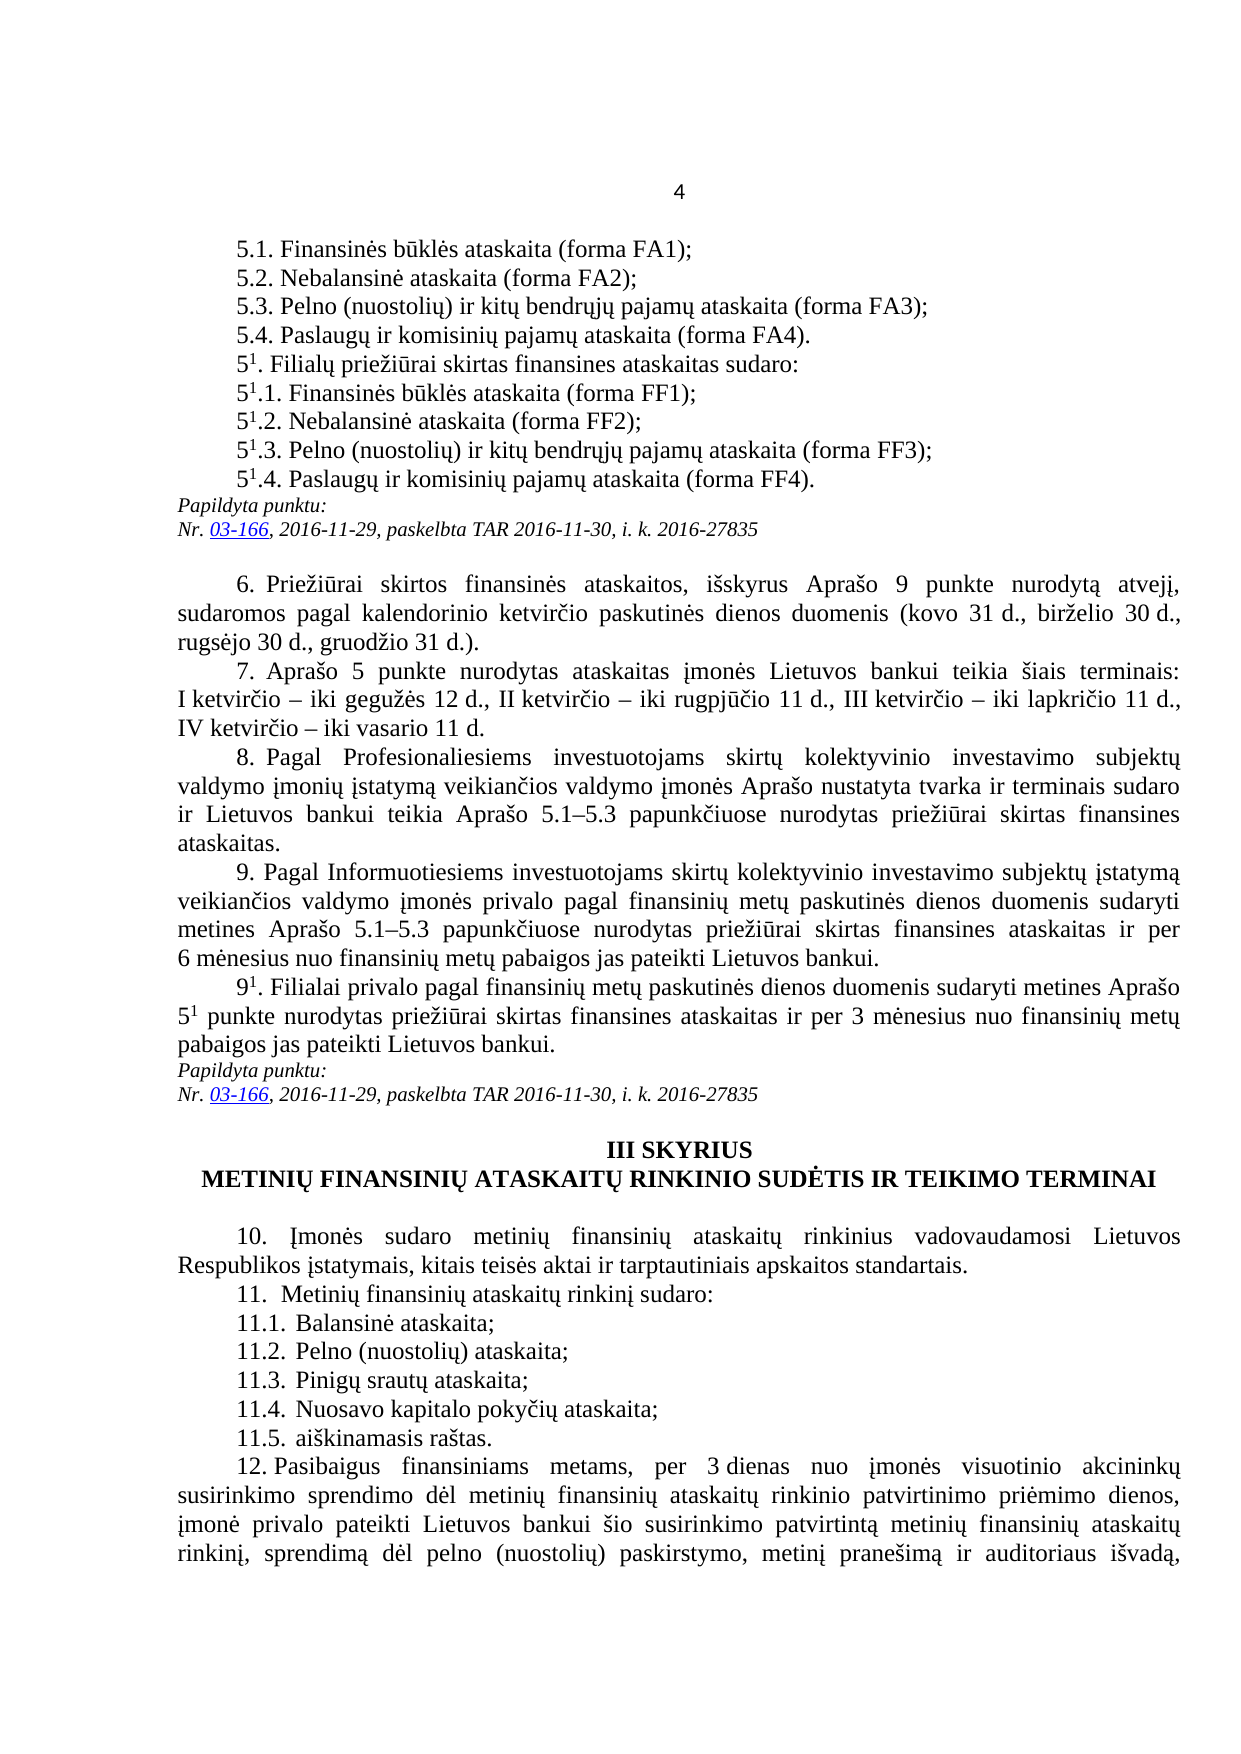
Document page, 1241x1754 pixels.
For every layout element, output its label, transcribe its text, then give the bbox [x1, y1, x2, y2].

text III SKYRIUS [177, 1135, 1181, 1164]
text 7. Aprašo 5 punkte nurodytas ataskaitas įmonės Lietuvos bankui teikia šiais terminais: I ketvirčio – iki gegužės 12 d., II ketvirčio – iki rugpjūčio 11 d., III ketvirčio – iki lapkričio 11 d., IV ketvirčio – iki vasario 11 d. [177, 656, 1181, 742]
text METINIŲ FINANSINIŲ ATASKAITŲ RINKINIO SUDĖTIS IR TEIKIMO TERMINAI [177, 1164, 1181, 1193]
text 11.2. Pelno (nuostolių) ataskaita; [177, 1336, 1181, 1365]
text Nr. 03-166, 2016-11-29, paskelbta TAR 2016-11-30, i. k. 2016-27835 [177, 1082, 1181, 1106]
text 11. Metinių finansinių ataskaitų rinkinį sudaro: [177, 1279, 1181, 1308]
text 11.3. Pinigų srautų ataskaita; [177, 1365, 1181, 1394]
text Papildyta punktu: [177, 493, 1181, 517]
text 51.4. Paslaugų ir komisinių pajamų ataskaita (forma FF4). [236, 464, 1181, 493]
text 91. Filialai privalo pagal finansinių metų paskutinės dienos duomenis sudaryti metines Aprašo 51 punkte nurodytas priežiūrai skirtas finansines ataskaitas ir per 3 mėnesius nuo finansinių metų pabaigos jas pateikti Lietuvos bankui. [177, 972, 1181, 1058]
text 51.1. Finansinės būklės ataskaita (forma FF1); [236, 378, 1181, 406]
text 9. Pagal Informuotiesiems investuotojams skirtų kolektyvinio investavimo subjektų įstatymą veikiančios valdymo įmonės privalo pagal finansinių metų paskutinės dienos duomenis sudaryti metines Aprašo 5.1–5.3 papunkčiuose nurodytas priežiūrai skirtas finansines ataskaitas ir per 6 mėnesius nuo finansinių metų pabaigos jas pateikti Lietuvos bankui. [177, 857, 1181, 972]
text 5.1. Finansinės būklės ataskaita (forma FA1); [236, 234, 1181, 263]
text 8. Pagal Profesionaliesiems investuotojams skirtų kolektyvinio investavimo subjektų valdymo įmonių įstatymą veikiančios valdymo įmonės Aprašo nustatyta tvarka ir terminais sudaro ir Lietuvos bankui teikia Aprašo 5.1–5.3 papunkčiuose nurodytas priežiūrai skirtas finansines ataskaitas. [177, 742, 1181, 857]
text Papildyta punktu: [177, 1058, 1181, 1082]
text 6. Priežiūrai skirtos finansinės ataskaitos, išskyrus Aprašo 9 punkte nurodytą atvejį, sudaromos pagal kalendorinio ketvirčio paskutinės dienos duomenis (kovo 31 d., birželio 30 d., rugsėjo 30 d., gruodžio 31 d.). [177, 569, 1181, 656]
text 12. Pasibaigus finansiniams metams, per 3 dienas nuo įmonės visuotinio akcininkų susirinkimo sprendimo dėl metinių finansinių ataskaitų rinkinio patvirtinimo priėmimo dienos, įmonė privalo pateikti Lietuvos bankui šio susirinkimo patvirtintą metinių finansinių ataskaitų rinkinį, sprendimą dėl pelno (nuostolių) paskirstymo, metinį pranešimą ir auditoriaus išvadą, [177, 1451, 1181, 1566]
text 11.5. aiškinamasis raštas. [177, 1423, 1181, 1451]
text 11.4. Nuosavo kapitalo pokyčių ataskaita; [177, 1394, 1181, 1423]
text 51. Filialų priežiūrai skirtas finansines ataskaitas sudaro: [236, 349, 1181, 378]
text Nr. 03-166, 2016-11-29, paskelbta TAR 2016-11-30, i. k. 2016-27835 [177, 517, 1181, 541]
text 11.1. Balansinė ataskaita; [177, 1308, 1181, 1336]
text 5.2. Nebalansinė ataskaita (forma FA2); [236, 263, 1181, 291]
text 5.3. Pelno (nuostolių) ir kitų bendrųjų pajamų ataskaita (forma FA3); [236, 291, 1181, 320]
text 10. Įmonės sudaro metinių finansinių ataskaitų rinkinius vadovaudamosi Lietuvos Respublikos įstatymais, kitais teisės aktai ir tarptautiniais apskaitos standartais. [177, 1221, 1181, 1279]
text 51.3. Pelno (nuostolių) ir kitų bendrųjų pajamų ataskaita (forma FF3); [236, 435, 1181, 464]
text 51.2. Nebalansinė ataskaita (forma FF2); [236, 406, 1181, 435]
text 5.4. Paslaugų ir komisinių pajamų ataskaita (forma FA4). [236, 320, 1181, 349]
